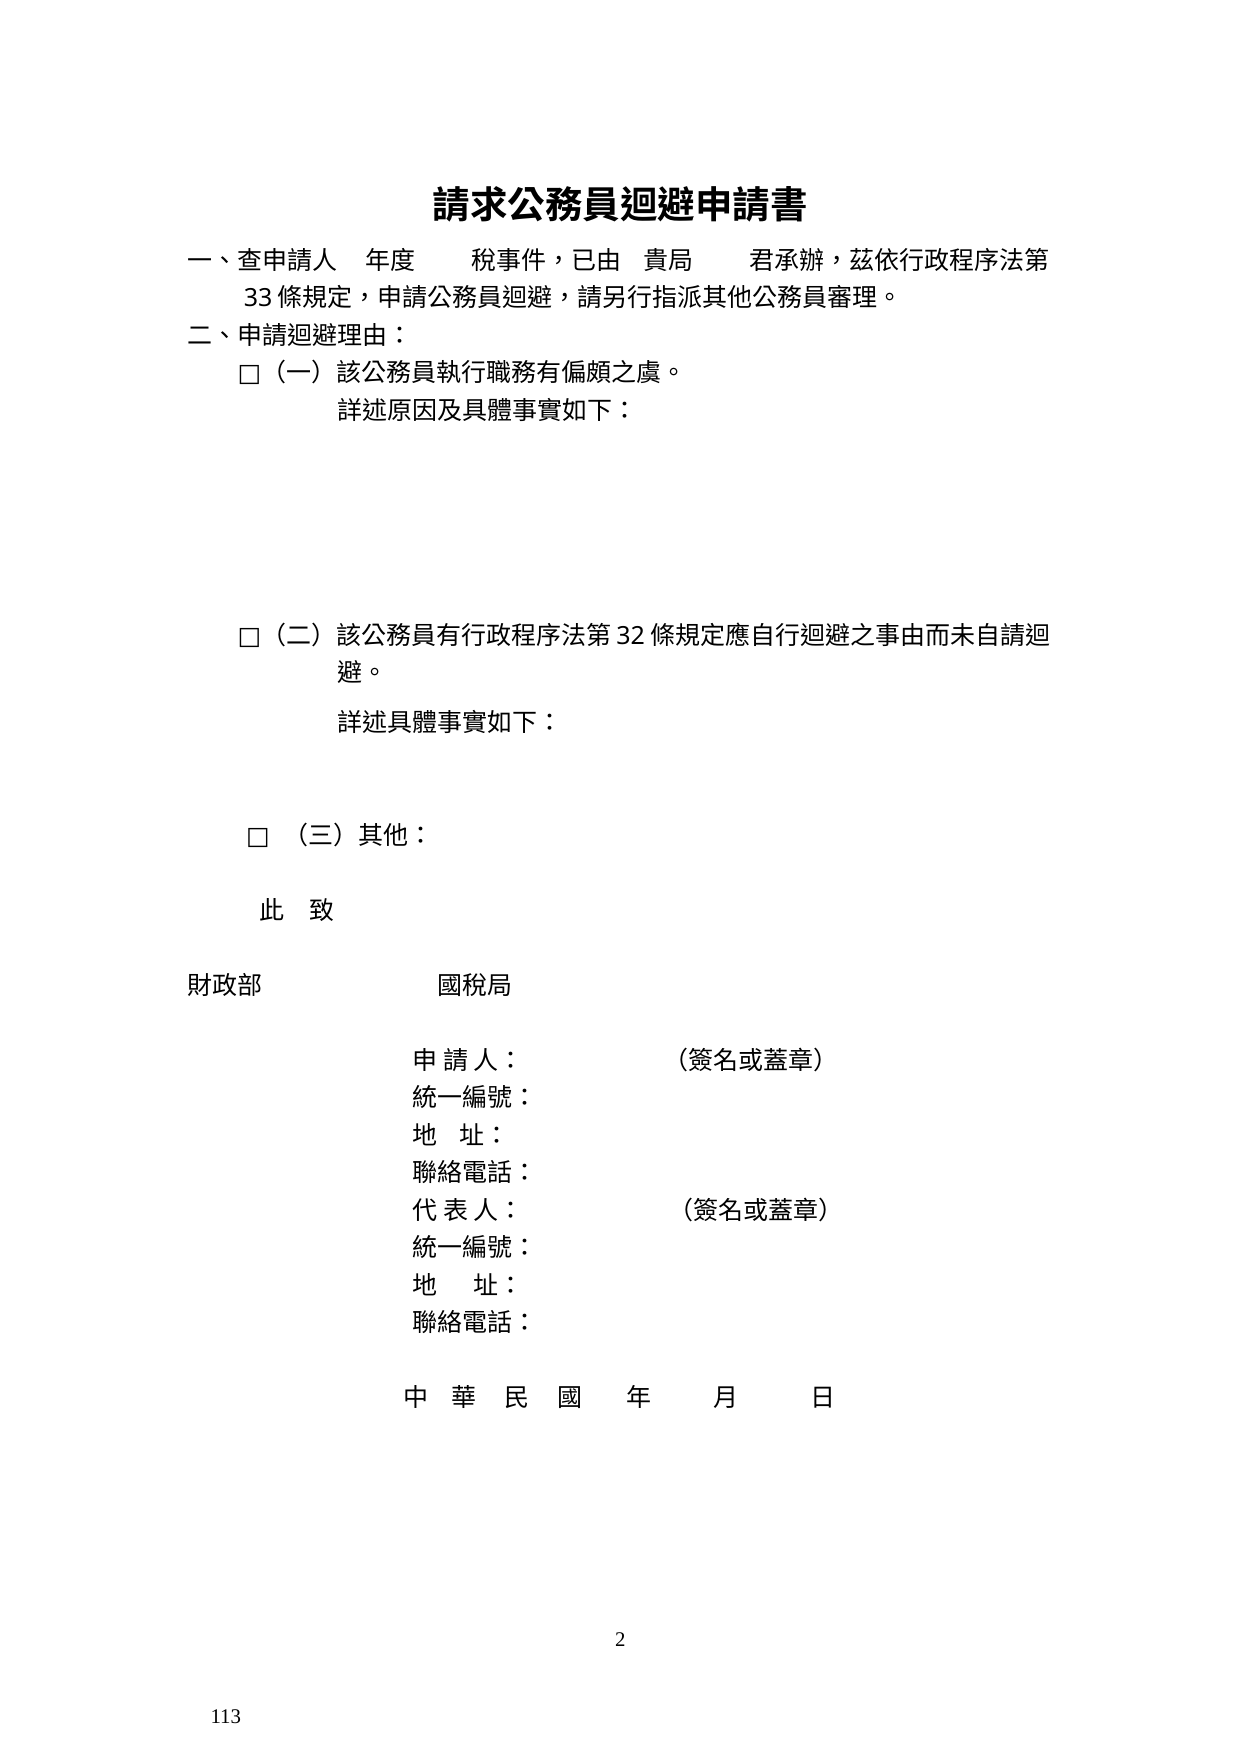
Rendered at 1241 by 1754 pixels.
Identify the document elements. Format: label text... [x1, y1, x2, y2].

text 113 [184, 1705, 267, 1728]
text 詳述原因及具體事實如下： [187, 389, 1053, 427]
text 統一編號： [187, 1077, 1053, 1114]
text 財政部 國稅局 [187, 964, 1053, 1002]
text 代 表 人： （簽名或蓋章） [187, 1189, 1053, 1227]
text 地 址： [187, 1114, 1053, 1152]
text 二、申請迴避理由： [187, 314, 1053, 352]
text 統一編號： [187, 1227, 1053, 1264]
text 請求公務員迴避申請書 [187, 164, 1053, 239]
text □（一）該公務員執行職務有偏頗之虞。 [187, 352, 1053, 389]
text 中 華 民 國 年 月 日 [187, 1377, 1053, 1414]
text 地 址： [187, 1264, 1053, 1302]
text □（二）該公務員有行政程序法第32條規定應自行迴避之事由而未自請迴避。 [237, 614, 1053, 689]
text 詳述具體事實如下： [187, 702, 1053, 739]
list （三）其他： [246, 814, 1053, 852]
text 聯絡電話： [187, 1302, 1053, 1339]
text 此 致 [187, 889, 1053, 927]
text 聯絡電話： [187, 1152, 1053, 1189]
text 一、查申請人 年度 稅事件，已由 貴局 君承辦，茲依行政程序法第33條規定，申請公務員迴避，請另行指派其他公務員審理。 [187, 239, 1053, 314]
text [622, 1687, 710, 1717]
text 申 請 人： （簽名或蓋章） [187, 1039, 1053, 1077]
